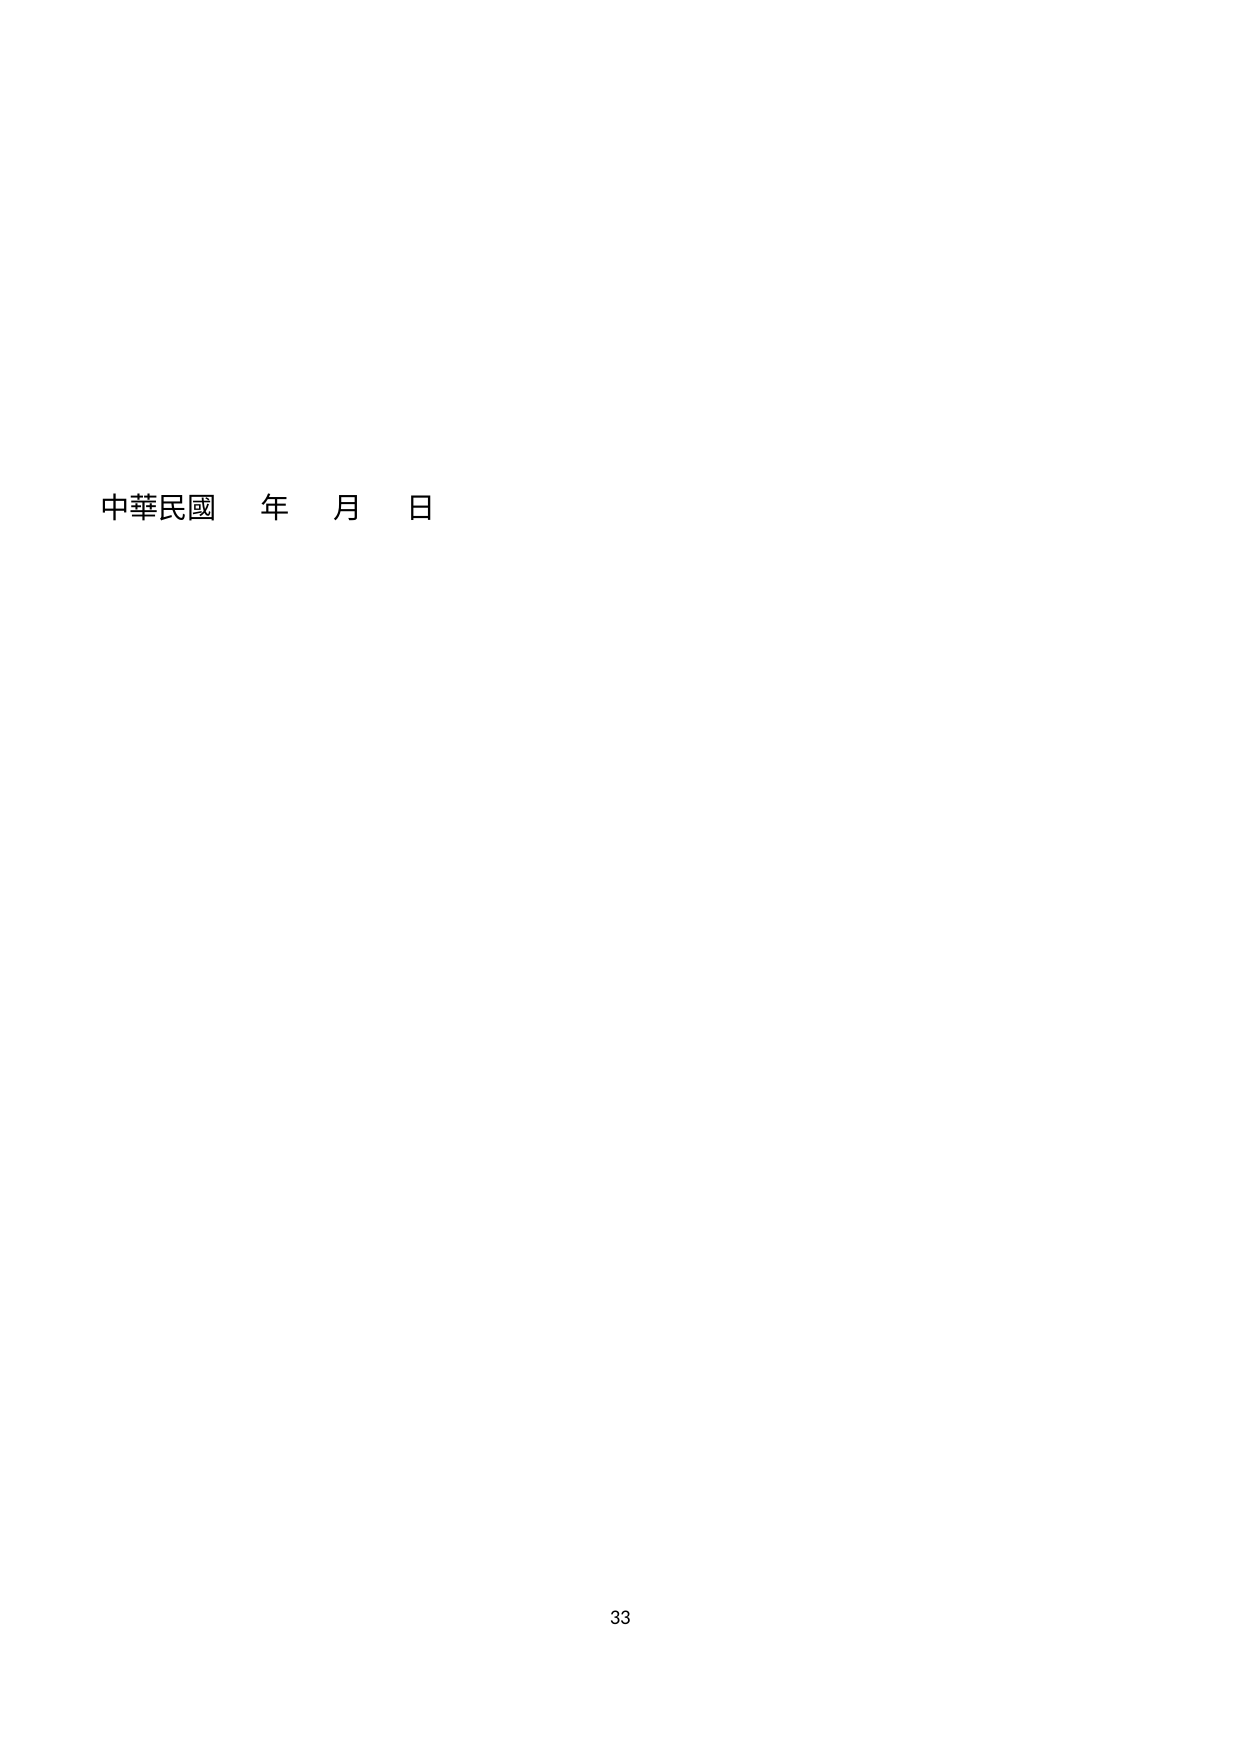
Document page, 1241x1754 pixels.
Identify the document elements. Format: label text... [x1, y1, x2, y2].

table_cell 中華民國 年 月 日 [89, 465, 1152, 652]
